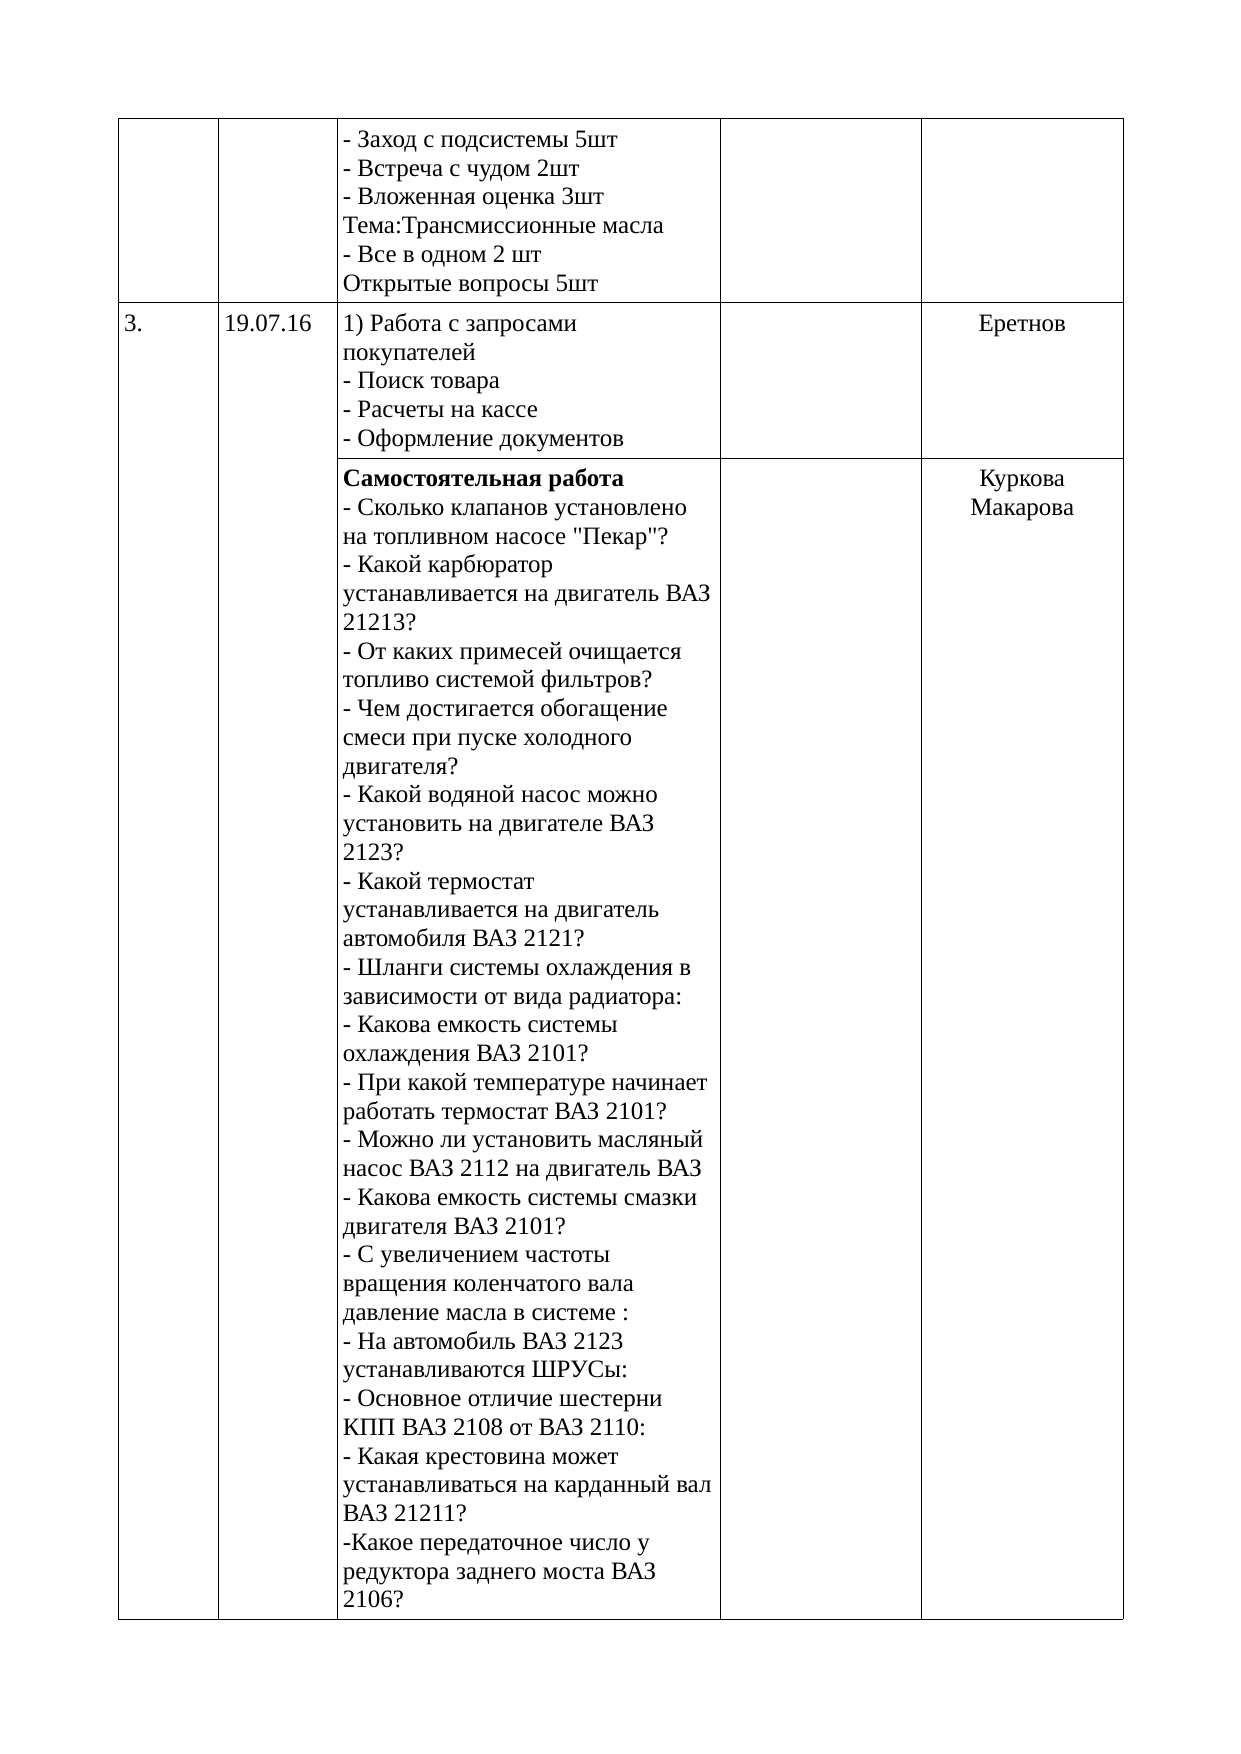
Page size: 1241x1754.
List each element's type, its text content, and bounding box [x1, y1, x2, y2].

table_cell [922, 119, 1123, 302]
table_cell Еретнов [922, 303, 1123, 457]
table_cell - Заход с подсистемы 5шт - Встреча с чудом 2шт - Вложенная оценка 3шт Тема:Трансмиссионные масла - Все в одном 2 шт Открытые вопросы 5шт [338, 119, 720, 302]
table_cell [721, 303, 921, 457]
table_cell Самостоятельная работа - Сколько клапанов установлено на топливном насосе "Пекар"? - Какой карбюратор устанавливается на двигатель ВАЗ 21213? - От каких примесей очищается топливо системой фильтров? - Чем достигается обогащение смеси при пуске холодного двигателя? - Какой водяной насос можно установить на двигателе ВАЗ 2123? - Какой термостат устанавливается на двигатель автомобиля ВАЗ 2121? - Шланги системы охлаждения в зависимости от вида радиатора: - Какова емкость системы охлаждения ВАЗ 2101? - При какой температуре начинает работать термостат ВАЗ 2101? - Можно ли установить масляный насос ВАЗ 2112 на двигатель ВАЗ - Какова емкость системы смазки двигателя ВАЗ 2101? - С увеличением частоты вращения коленчатого вала давление масла в системе : - На автомобиль ВАЗ 2123 устанавливаются ШРУСы: - Основное отличие шестерни КПП ВАЗ 2108 от ВАЗ 2110: - Какая крестовина может устанавливаться на карданный вал ВАЗ 21211? -Какое передаточное число у редуктора заднего моста ВАЗ 2106? [338, 459, 720, 1619]
table_cell [721, 119, 921, 302]
table_cell [119, 119, 218, 302]
table_cell Куркова Макарова [922, 459, 1123, 1619]
table_cell [219, 119, 337, 302]
table_cell 1) Работа с запросами покупателей - Поиск товара - Расчеты на кассе - Оформление документов [338, 303, 720, 457]
table_cell 19.07.16 [219, 303, 337, 1619]
table_cell 3. [119, 303, 218, 1619]
table_cell [721, 459, 921, 1619]
